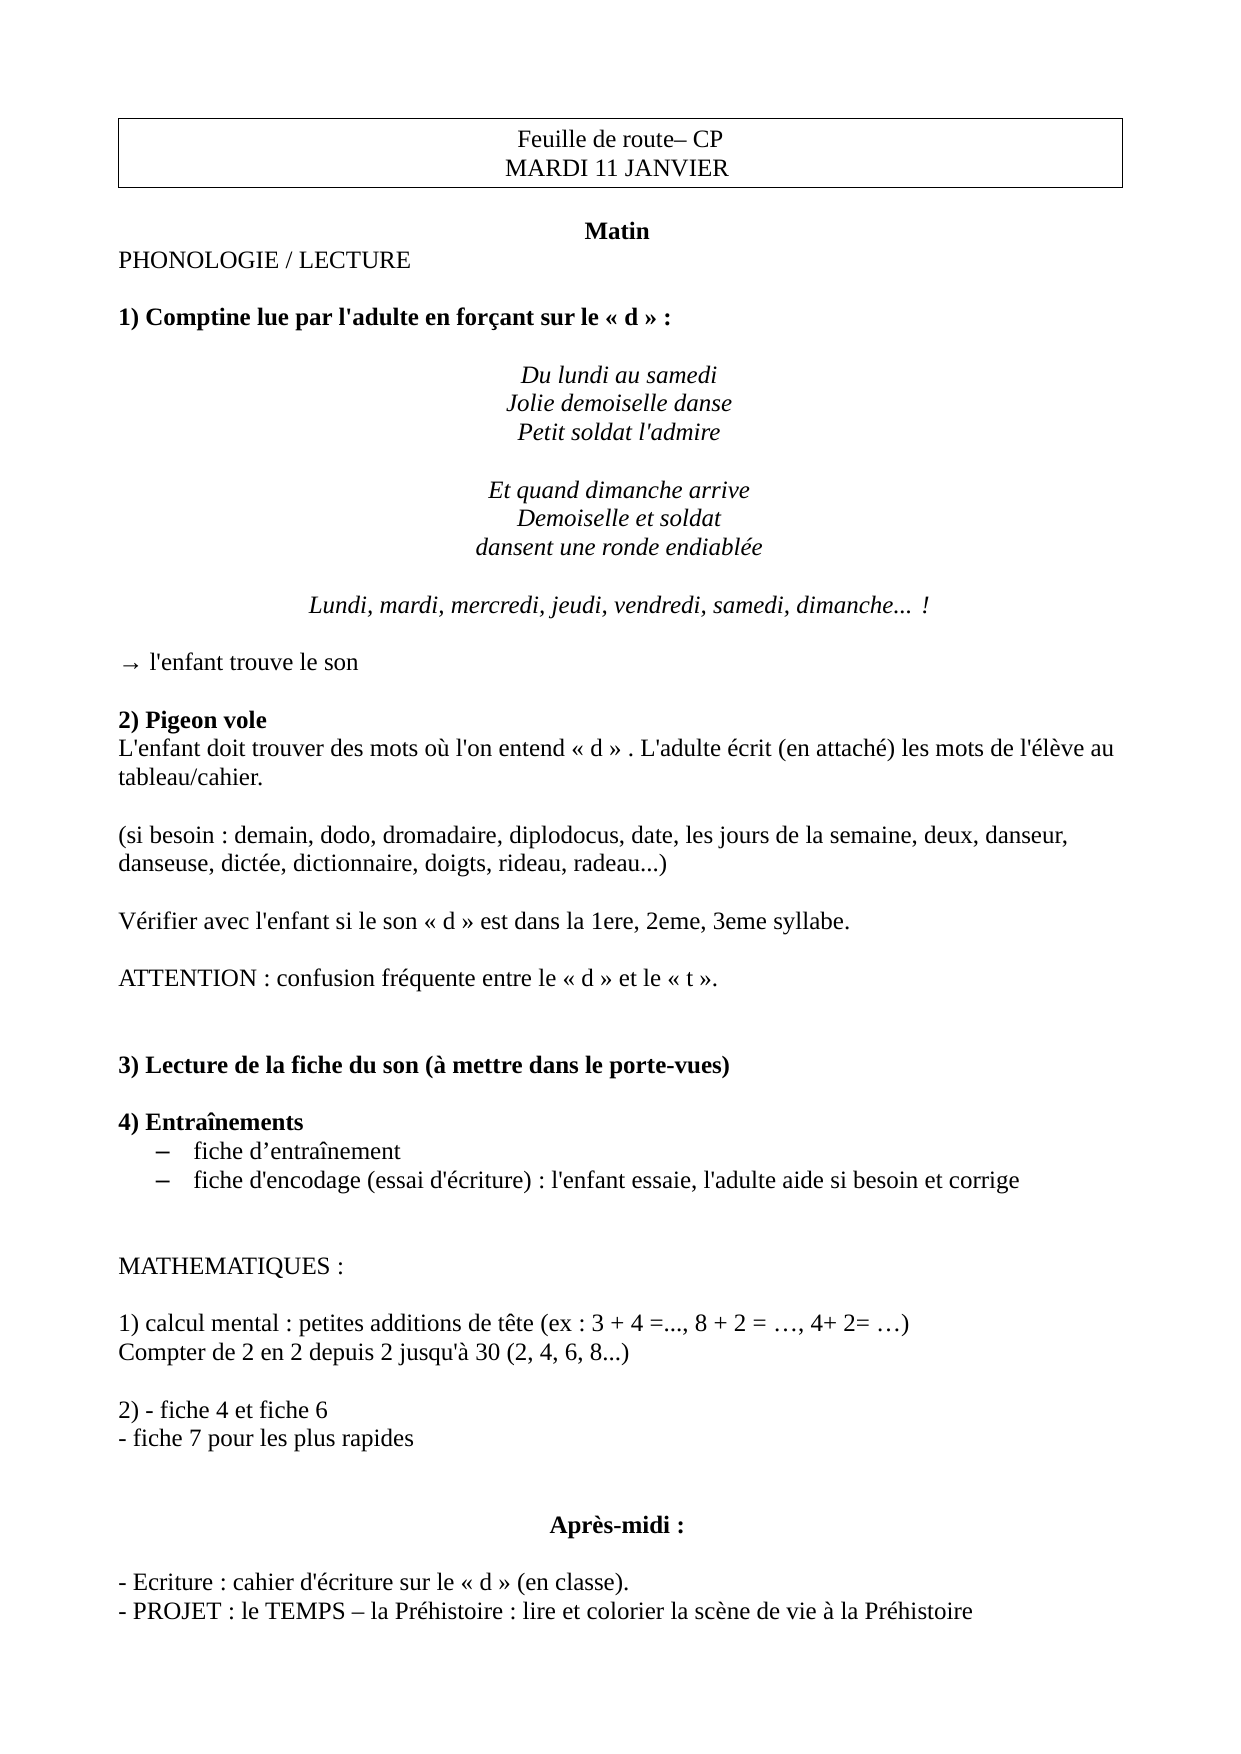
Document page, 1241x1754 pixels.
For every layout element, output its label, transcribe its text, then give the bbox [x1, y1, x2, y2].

text Demoiselle et soldat [118, 503, 1122, 532]
text L'enfant doit trouver des mots où l'on entend « d » . L'adulte écrit (en attaché) les mots de l'élève au tableau/cahier. [118, 733, 1122, 791]
list fiche d'encodage (essai d'écriture) : l'enfant essaie, l'adulte aide si besoin et corrige [156, 1165, 1122, 1193]
text Jolie demoiselle danse [118, 388, 1122, 417]
text MATHEMATIQUES : [118, 1251, 1122, 1280]
text ATTENTION : confusion fréquente entre le « d » et le « t ». [118, 963, 1122, 992]
text 4) Entraînements [118, 1107, 1122, 1136]
text → l'enfant trouve le son [118, 647, 1122, 676]
text Du lundi au samedi [118, 360, 1122, 388]
text Et quand dimanche arrive [118, 475, 1122, 503]
text - fiche 7 pour les plus rapides [118, 1423, 1122, 1452]
text 2) - fiche 4 et fiche 6 [118, 1395, 1122, 1423]
text Après-midi : [118, 1510, 1122, 1538]
text Vérifier avec l'enfant si le son « d » est dans la 1ere, 2eme, 3eme syllabe. [118, 906, 1122, 935]
table_header Feuille de route– CP MARDI 11 JANVIER [119, 119, 1122, 187]
text 2) Pigeon vole [118, 705, 1122, 733]
text 3) Lecture de la fiche du son (à mettre dans le porte-vues) [118, 1050, 1122, 1078]
text dansent une ronde endiablée [118, 532, 1122, 561]
text PHONOLOGIE / LECTURE [118, 245, 1122, 273]
list fiche d’entraînement [156, 1136, 1122, 1165]
text (si besoin : demain, dodo, dromadaire, diplodocus, date, les jours de la semaine, deux, danseur, danseuse, dictée, dictionnaire, doigts, rideau, radeau...) [118, 820, 1122, 877]
text 1) calcul mental : petites additions de tête (ex : 3 + 4 =..., 8 + 2 = …, 4+ 2= …) [118, 1308, 1122, 1337]
text Petit soldat l'admire [118, 417, 1122, 446]
text - PROJET : le TEMPS – la Préhistoire : lire et colorier la scène de vie à la Préhistoire [118, 1596, 1122, 1625]
text 1) Comptine lue par l'adulte en forçant sur le « d » : [118, 302, 1122, 331]
text Lundi, mardi, mercredi, jeudi, vendredi, samedi, dimanche... ! [118, 590, 1122, 618]
text Compter de 2 en 2 depuis 2 jusqu'à 30 (2, 4, 6, 8...) [118, 1337, 1122, 1366]
text Matin [118, 216, 1122, 245]
text - Ecriture : cahier d'écriture sur le « d » (en classe). [118, 1567, 1122, 1596]
